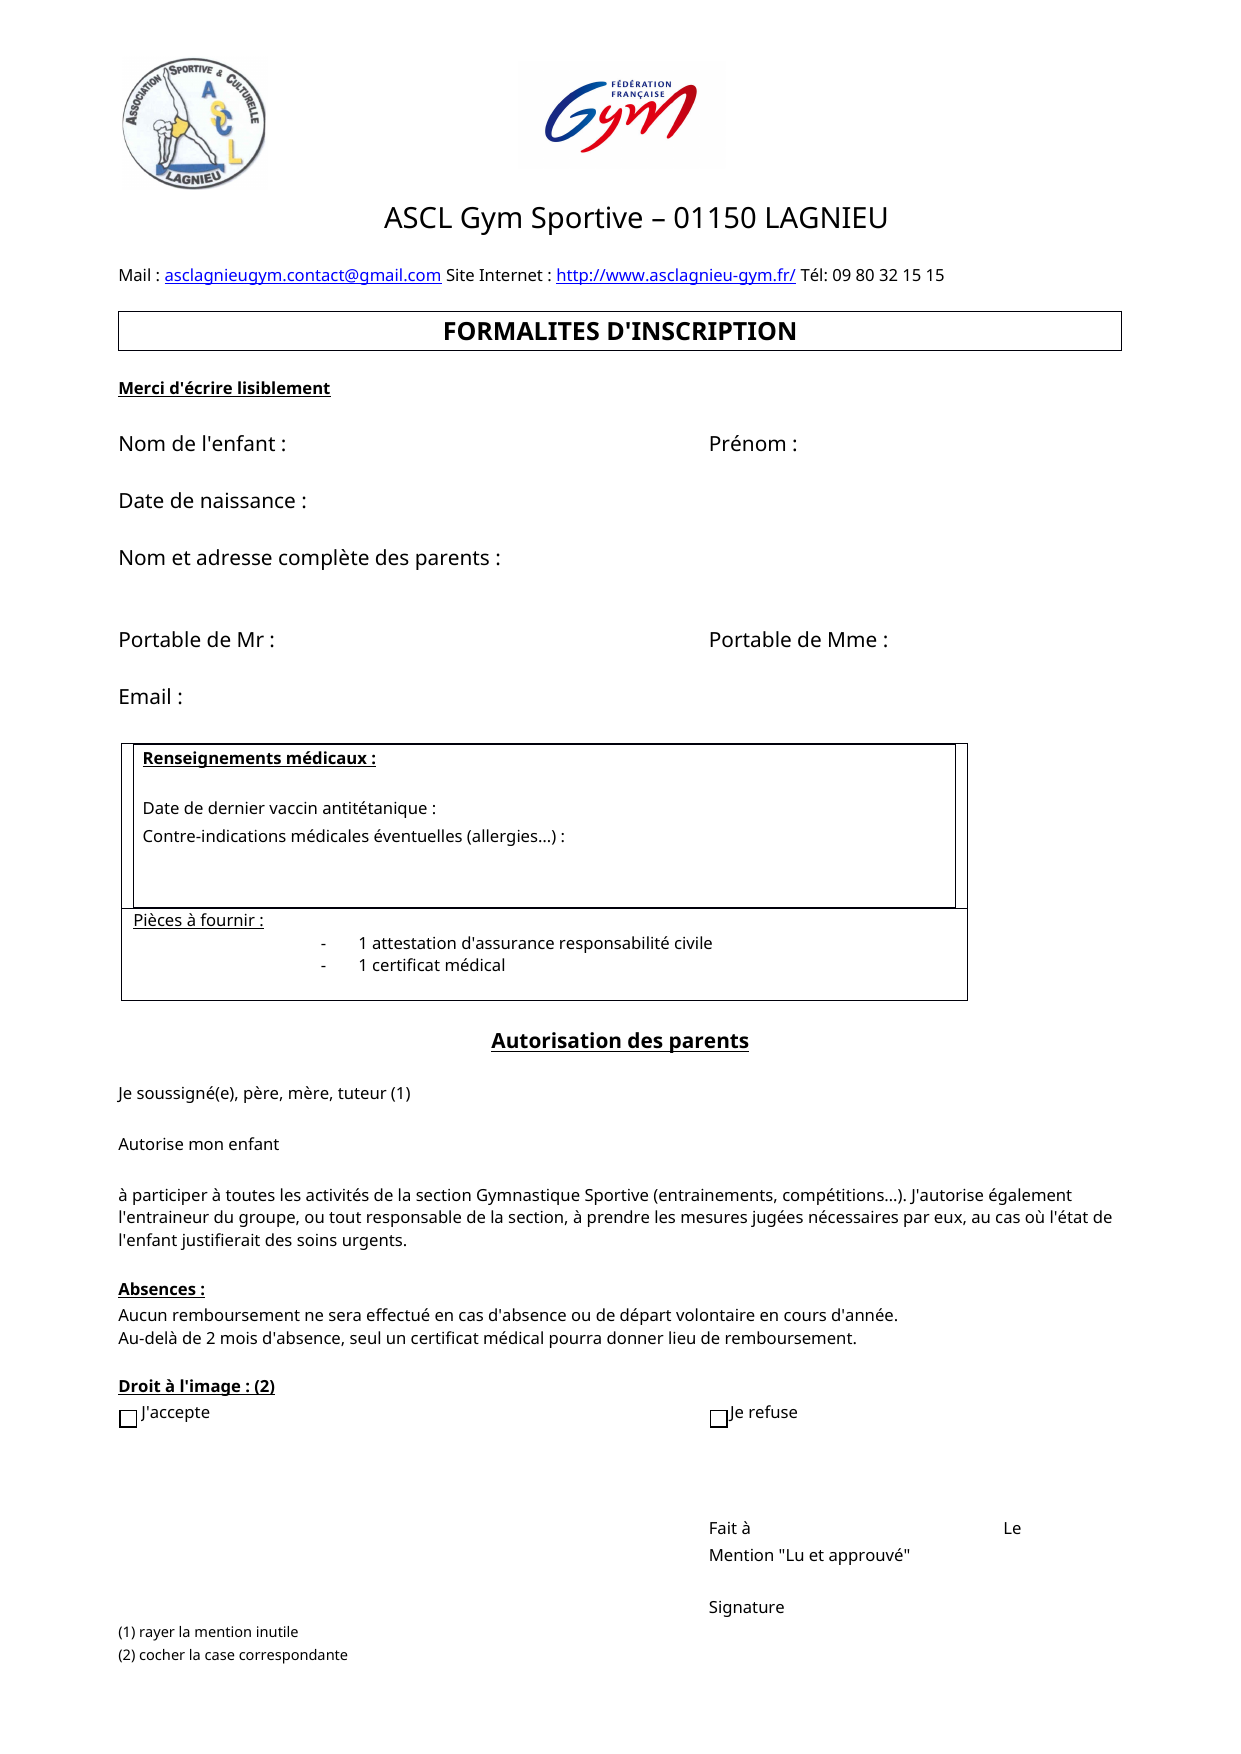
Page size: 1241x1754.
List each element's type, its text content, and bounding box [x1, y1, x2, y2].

table_cell Pièces à fournir : 1 attestation d'assurance responsabilité civile 1 certificat médical [122, 909, 967, 999]
text Nom et adresse complète des parents : [118, 543, 1122, 571]
picture [517, 61, 726, 169]
text Autorisation des parents [118, 1027, 1122, 1055]
text Droit à l'image : (2) [118, 1375, 1122, 1398]
text FORMALITES D'INSCRIPTION [119, 312, 1121, 350]
text ASCL Gym Sportive – 01150 LAGNIEU [60, 56, 1184, 237]
text (1) rayer la mention inutile [118, 1622, 1122, 1642]
picture [122, 56, 268, 190]
text Merci d'écrire lisiblement [118, 377, 1122, 399]
text Je soussigné(e), père, mère, tuteur (1) [118, 1082, 1122, 1104]
text à participer à toutes les activités de la section Gymnastique Sportive (entrainements, compétitions…). J'autorise également l'entraineur du groupe, ou tout responsable de la section, à prendre les mesures jugées nécessaires par eux, au cas où l'état de l'enfant justifierait des soins urgents. [118, 1183, 1122, 1251]
text Portable de Mr : Portable de Mme : [118, 625, 1122, 653]
text J'accepte Je refuse [118, 1401, 1122, 1430]
text Email : [118, 682, 1122, 710]
text Signature [118, 1596, 1122, 1619]
text Absences : [118, 1277, 1122, 1300]
table_header Renseignements médicaux : Date de dernier vaccin antitétanique : Contre-indications médicales éventuelles (allergies…) : [134, 745, 955, 907]
text (2) cocher la case correspondante [118, 1645, 1122, 1665]
text Au-delà de 2 mois d'absence, seul un certificat médical pourra donner lieu de remboursement. [118, 1326, 1122, 1349]
text Mail : asclagnieugym.contact@gmail.com Site Internet : http://www.asclagnieu-gym.fr/ Tél: 09 80 32 15 15 [118, 264, 1122, 286]
text Fait à Le [118, 1512, 1122, 1540]
text Aucun remboursement ne sera effectué en cas d'absence ou de départ volontaire en cours d'année. [118, 1303, 1122, 1326]
text Nom de l'enfant : Prénom : [118, 429, 1122, 457]
text Autorise mon enfant [118, 1133, 1122, 1155]
text Mention "Lu et approuvé" [118, 1544, 1122, 1567]
text Date de naissance : [118, 486, 1122, 514]
